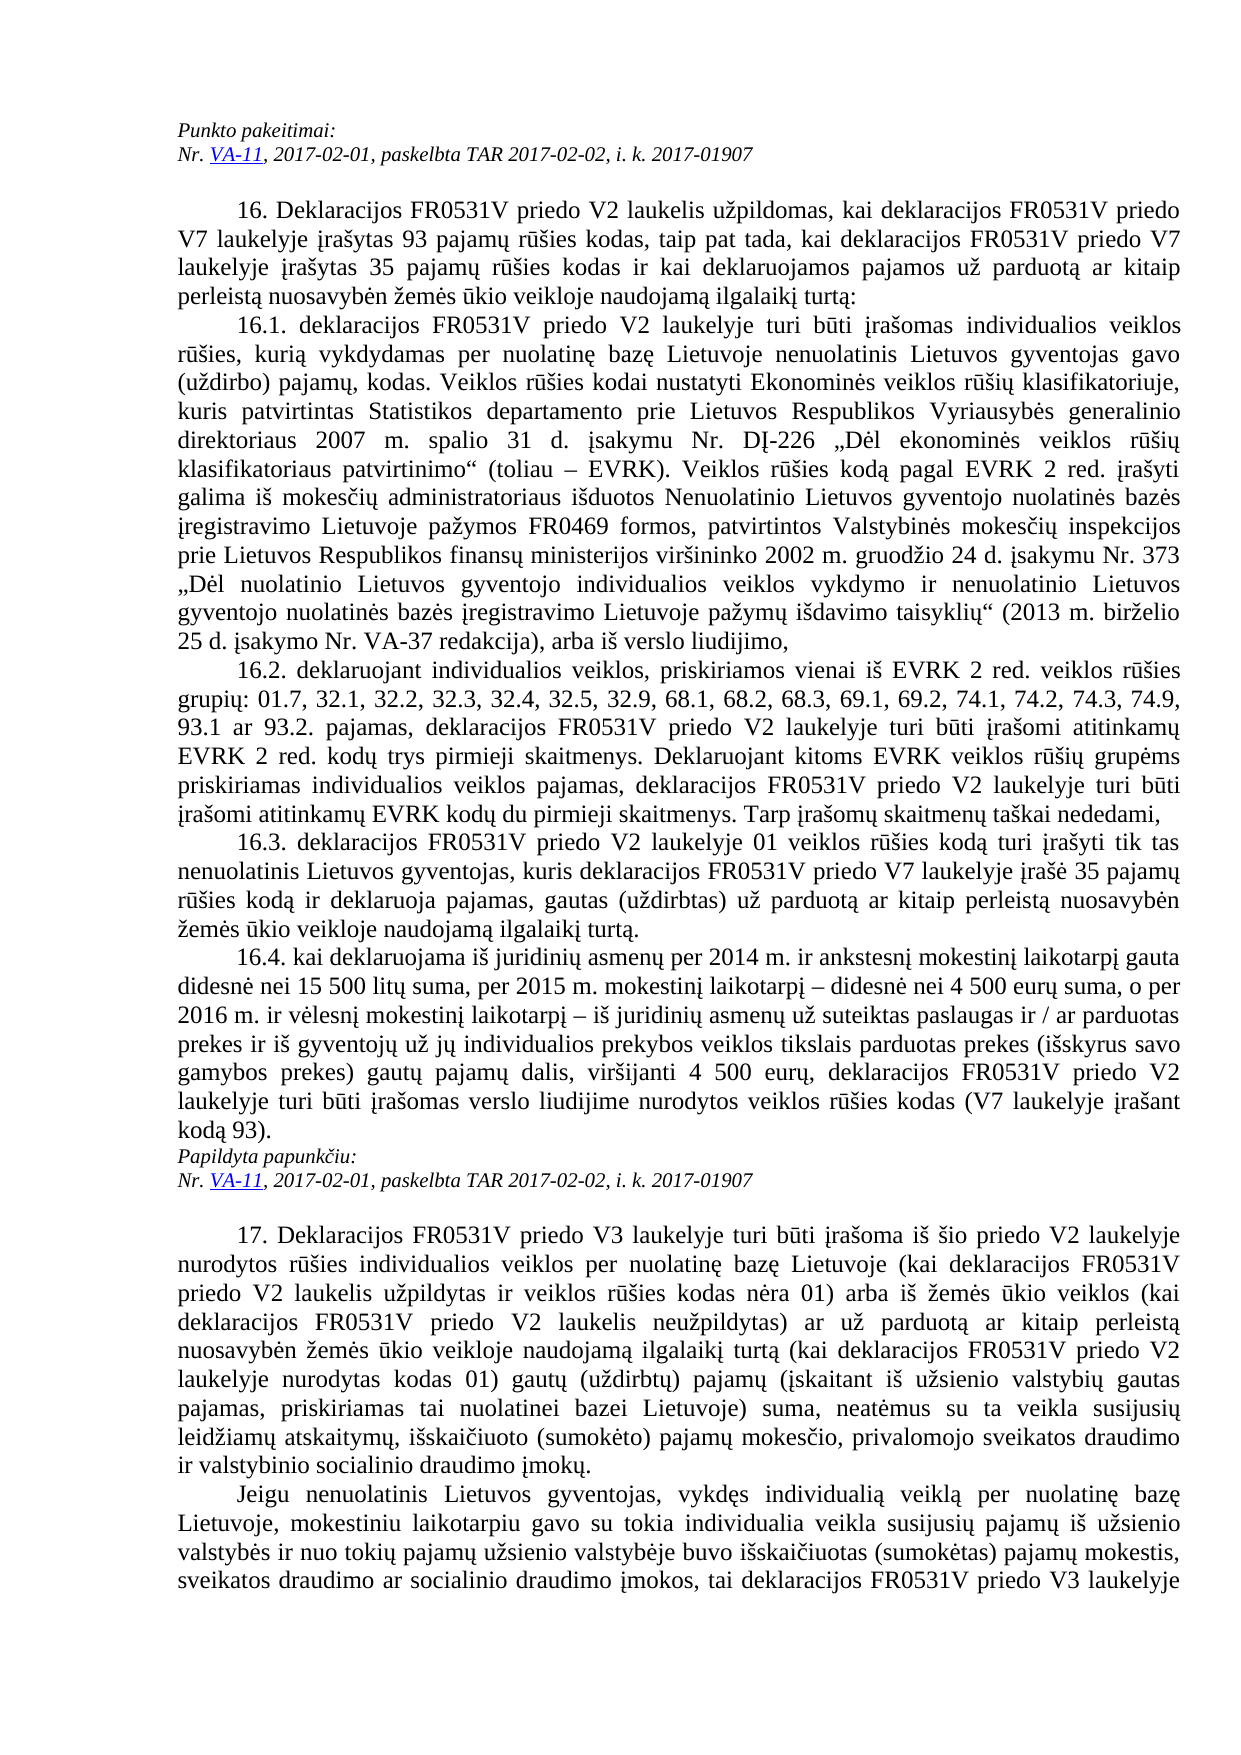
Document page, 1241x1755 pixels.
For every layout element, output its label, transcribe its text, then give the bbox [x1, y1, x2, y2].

text Nr. VA-11, 2017-02-01, paskelbta TAR 2017-02-02, i. k. 2017-01907 [177, 142, 1181, 166]
text 16.1. deklaracijos FR0531V priedo V2 laukelyje turi būti įrašomas individualios veiklos rūšies, kurią vykdydamas per nuolatinę bazę Lietuvoje nenuolatinis Lietuvos gyventojas gavo (uždirbo) pajamų, kodas. Veiklos rūšies kodai nustatyti Ekonominės veiklos rūšių klasifikatoriuje, kuris patvirtintas Statistikos departamento prie Lietuvos Respublikos Vyriausybės generalinio direktoriaus 2007 m. spalio 31 d. įsakymu Nr. DĮ-226 „Dėl ekonominės veiklos rūšių klasifikatoriaus patvirtinimo“ (toliau – EVRK). Veiklos rūšies kodą pagal EVRK 2 red. įrašyti galima iš mokesčių administratoriaus išduotos Nenuolatinio Lietuvos gyventojo nuolatinės bazės įregistravimo Lietuvoje pažymos FR0469 formos, patvirtintos Valstybinės mokesčių inspekcijos prie Lietuvos Respublikos finansų ministerijos viršininko 2002 m. gruodžio 24 d. įsakymu Nr. 373 „Dėl nuolatinio Lietuvos gyventojo individualios veiklos vykdymo ir nenuolatinio Lietuvos gyventojo nuolatinės bazės įregistravimo Lietuvoje pažymų išdavimo taisyklių“ (2013 m. birželio 25 d. įsakymo Nr. VA-37 redakcija), arba iš verslo liudijimo, [177, 310, 1181, 655]
text Punkto pakeitimai: [177, 118, 1181, 142]
text Nr. VA-11, 2017-02-01, paskelbta TAR 2017-02-02, i. k. 2017-01907 [177, 1168, 1181, 1192]
text 16.2. deklaruojant individualios veiklos, priskiriamos vienai iš EVRK 2 red. veiklos rūšies grupių: 01.7, 32.1, 32.2, 32.3, 32.4, 32.5, 32.9, 68.1, 68.2, 68.3, 69.1, 69.2, 74.1, 74.2, 74.3, 74.9, 93.1 ar 93.2. pajamas, deklaracijos FR0531V priedo V2 laukelyje turi būti įrašomi atitinkamų EVRK 2 red. kodų trys pirmieji skaitmenys. Deklaruojant kitoms EVRK veiklos rūšių grupėms priskiriamas individualios veiklos pajamas, deklaracijos FR0531V priedo V2 laukelyje turi būti įrašomi atitinkamų EVRK kodų du pirmieji skaitmenys. Tarp įrašomų skaitmenų taškai nededami, [177, 655, 1181, 827]
text 16.3. deklaracijos FR0531V priedo V2 laukelyje 01 veiklos rūšies kodą turi įrašyti tik tas nenuolatinis Lietuvos gyventojas, kuris deklaracijos FR0531V priedo V7 laukelyje įrašė 35 pajamų rūšies kodą ir deklaruoja pajamas, gautas (uždirbtas) už parduotą ar kitaip perleistą nuosavybėn žemės ūkio veikloje naudojamą ilgalaikį turtą. [177, 827, 1181, 942]
text Papildyta papunkčiu: [177, 1144, 1181, 1168]
text 16. Deklaracijos FR0531V priedo V2 laukelis užpildomas, kai deklaracijos FR0531V priedo V7 laukelyje įrašytas 93 pajamų rūšies kodas, taip pat tada, kai deklaracijos FR0531V priedo V7 laukelyje įrašytas 35 pajamų rūšies kodas ir kai deklaruojamos pajamos už parduotą ar kitaip perleistą nuosavybėn žemės ūkio veikloje naudojamą ilgalaikį turtą: [177, 195, 1181, 310]
text 17. Deklaracijos FR0531V priedo V3 laukelyje turi būti įrašoma iš šio priedo V2 laukelyje nurodytos rūšies individualios veiklos per nuolatinę bazę Lietuvoje (kai deklaracijos FR0531V priedo V2 laukelis užpildytas ir veiklos rūšies kodas nėra 01) arba iš žemės ūkio veiklos (kai deklaracijos FR0531V priedo V2 laukelis neužpildytas) ar už parduotą ar kitaip perleistą nuosavybėn žemės ūkio veikloje naudojamą ilgalaikį turtą (kai deklaracijos FR0531V priedo V2 laukelyje nurodytas kodas 01) gautų (uždirbtų) pajamų (įskaitant iš užsienio valstybių gautas pajamas, priskiriamas tai nuolatinei bazei Lietuvoje) suma, neatėmus su ta veikla susijusių leidžiamų atskaitymų, išskaičiuoto (sumokėto) pajamų mokesčio, privalomojo sveikatos draudimo ir valstybinio socialinio draudimo įmokų. [177, 1221, 1181, 1479]
text Jeigu nenuolatinis Lietuvos gyventojas, vykdęs individualią veiklą per nuolatinę bazę Lietuvoje, mokestiniu laikotarpiu gavo su tokia individualia veikla susijusių pajamų iš užsienio valstybės ir nuo tokių pajamų užsienio valstybėje buvo išskaičiuotas (sumokėtas) pajamų mokestis, sveikatos draudimo ar socialinio draudimo įmokos, tai deklaracijos FR0531V priedo V3 laukelyje [177, 1479, 1181, 1594]
text 16.4. kai deklaruojama iš juridinių asmenų per 2014 m. ir ankstesnį mokestinį laikotarpį gauta didesnė nei 15 500 litų suma, per 2015 m. mokestinį laikotarpį – didesnė nei 4 500 eurų suma, o per 2016 m. ir vėlesnį mokestinį laikotarpį – iš juridinių asmenų už suteiktas paslaugas ir / ar parduotas prekes ir iš gyventojų už jų individualios prekybos veiklos tikslais parduotas prekes (išskyrus savo gamybos prekes) gautų pajamų dalis, viršijanti 4 500 eurų, deklaracijos FR0531V priedo V2 laukelyje turi būti įrašomas verslo liudijime nurodytos veiklos rūšies kodas (V7 laukelyje įrašant kodą 93). [177, 942, 1181, 1144]
